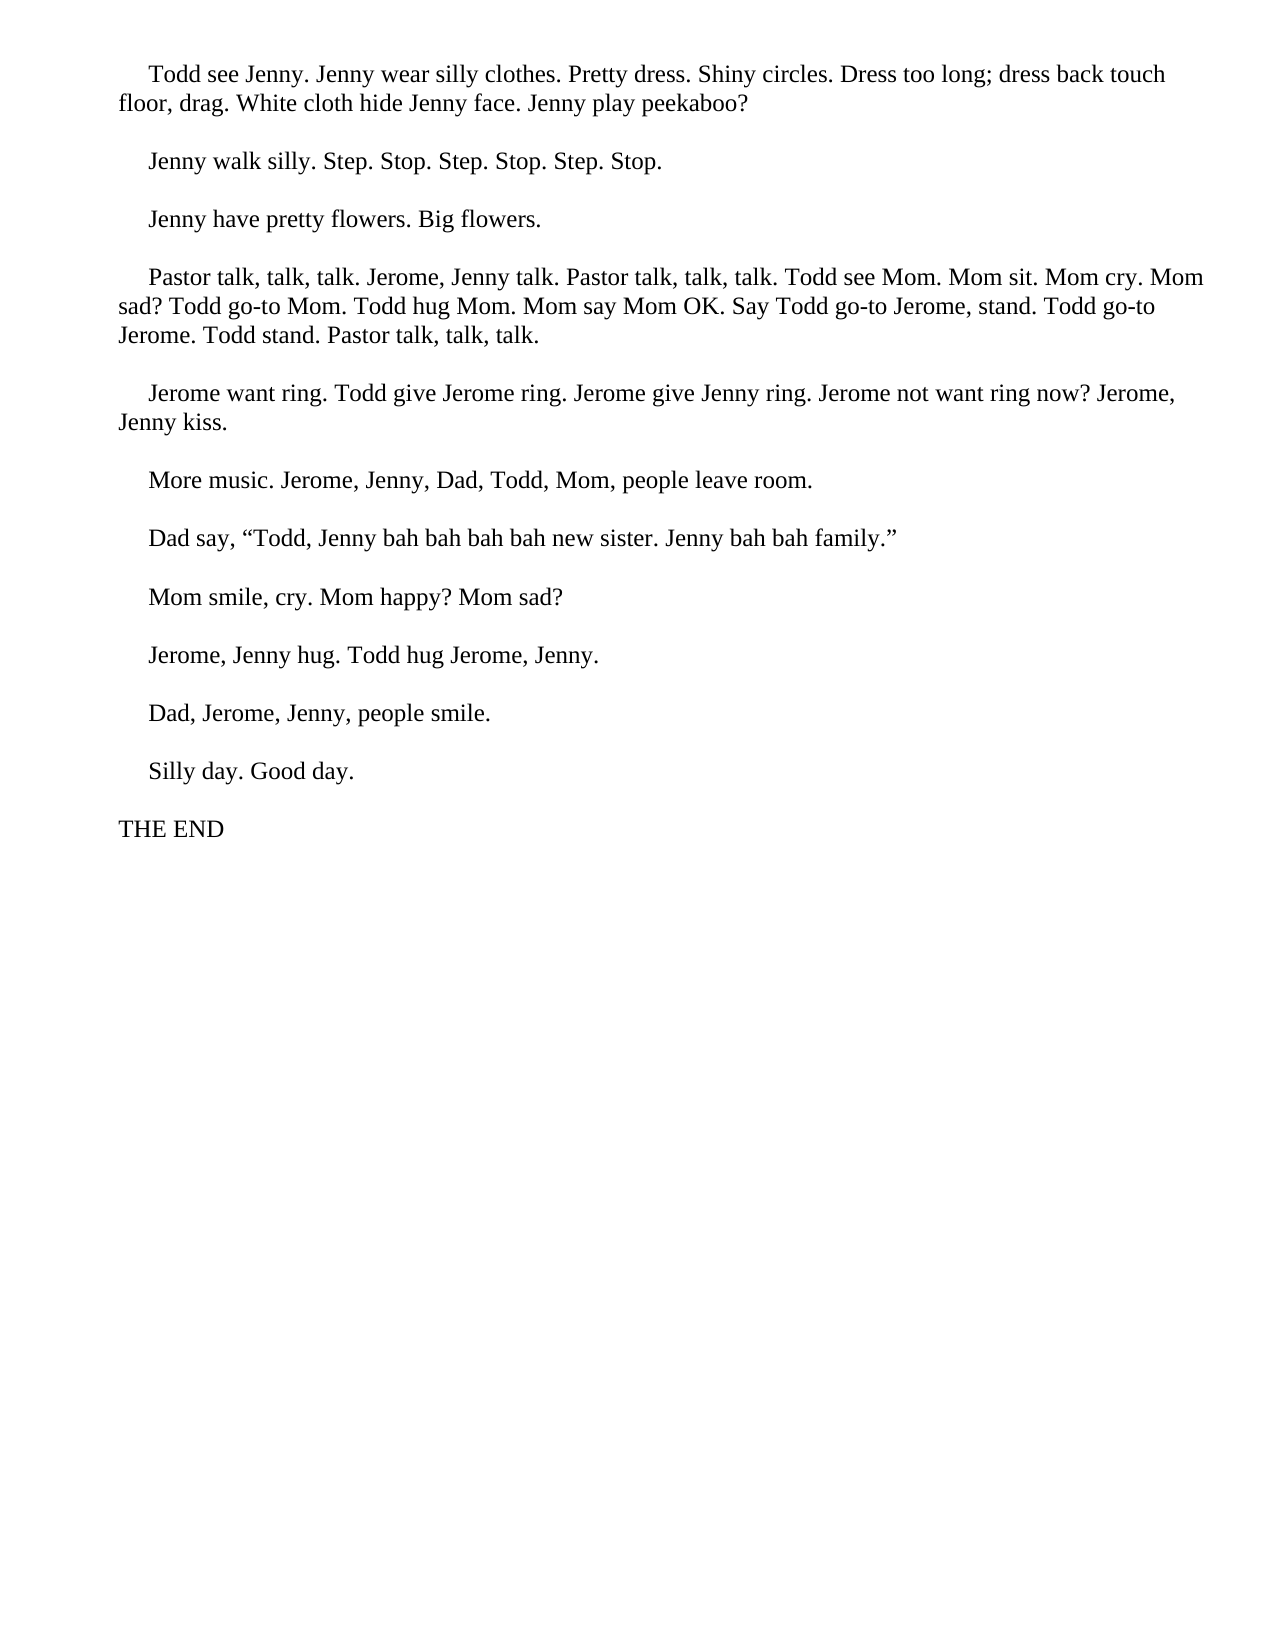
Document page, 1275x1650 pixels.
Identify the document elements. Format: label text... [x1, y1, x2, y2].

text Jerome, Jenny hug. Todd hug Jerome, Jenny. [118, 640, 1216, 669]
text Jerome want ring. Todd give Jerome ring. Jerome give Jenny ring. Jerome not want ring now? Jerome, Jenny kiss. [118, 378, 1216, 436]
text Todd see Jenny. Jenny wear silly clothes. Pretty dress. Shiny circles. Dress too long; dress back touch floor, drag. White cloth hide Jenny face. Jenny play peekaboo? [118, 59, 1216, 117]
text Dad, Jerome, Jenny, people smile. [118, 698, 1216, 727]
text Jenny have pretty flowers. Big flowers. [118, 204, 1216, 233]
text Silly day. Good day. [118, 756, 1216, 785]
text Jenny walk silly. Step. Stop. Step. Stop. Step. Stop. [118, 146, 1216, 175]
text THE END [118, 814, 1216, 843]
text Dad say, “Todd, Jenny bah bah bah bah new sister. Jenny bah bah family.” [118, 523, 1216, 552]
text More music. Jerome, Jenny, Dad, Todd, Mom, people leave room. [118, 465, 1216, 494]
text Mom smile, cry. Mom happy? Mom sad? [118, 582, 1216, 610]
text Pastor talk, talk, talk. Jerome, Jenny talk. Pastor talk, talk, talk. Todd see Mom. Mom sit. Mom cry. Mom sad? Todd go-to Mom. Todd hug Mom. Mom say Mom OK. Say Todd go-to Jerome, stand. Todd go-to Jerome. Todd stand. Pastor talk, talk, talk. [118, 262, 1216, 349]
